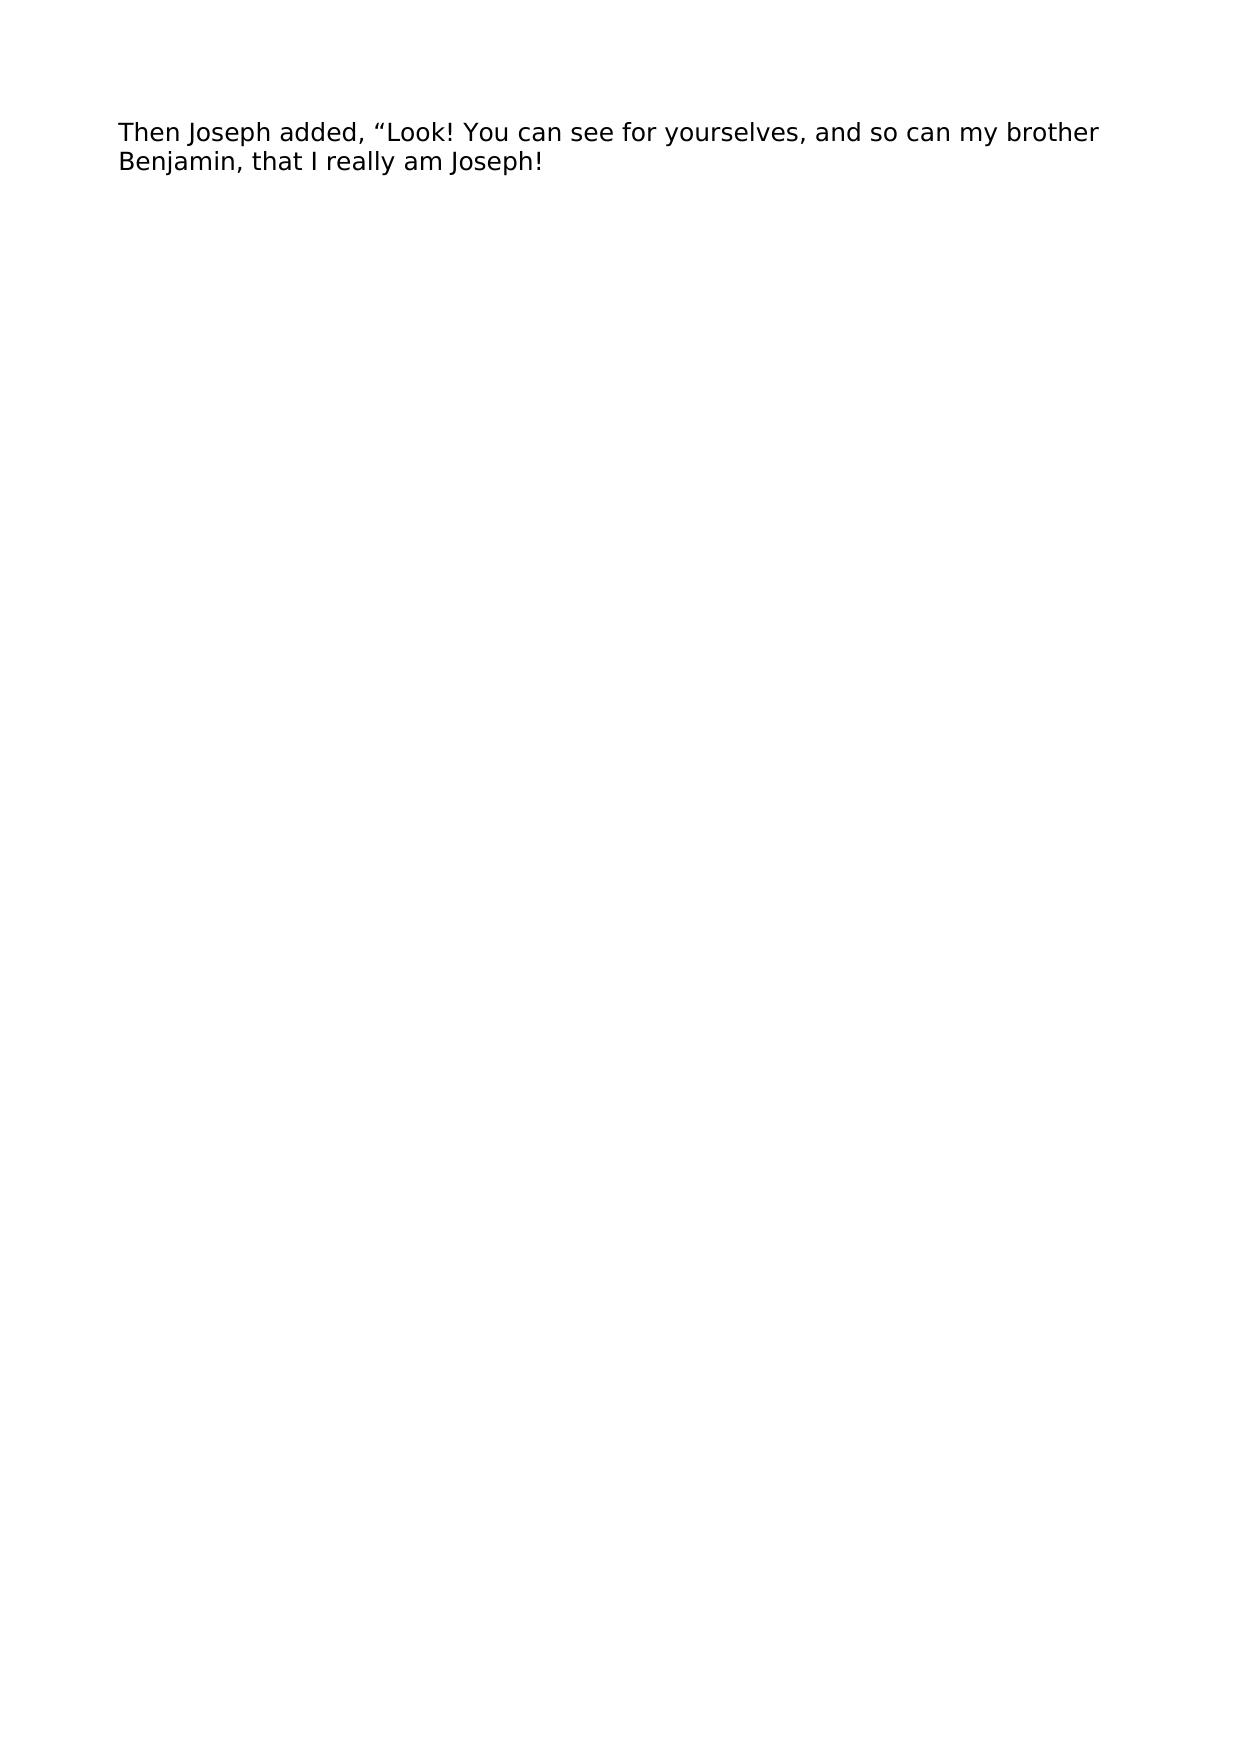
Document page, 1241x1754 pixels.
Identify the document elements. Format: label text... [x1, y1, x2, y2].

text Then Joseph added, “Look! You can see for yourselves, and so can my brother Benjamin, that I really am Joseph! [118, 118, 1122, 176]
